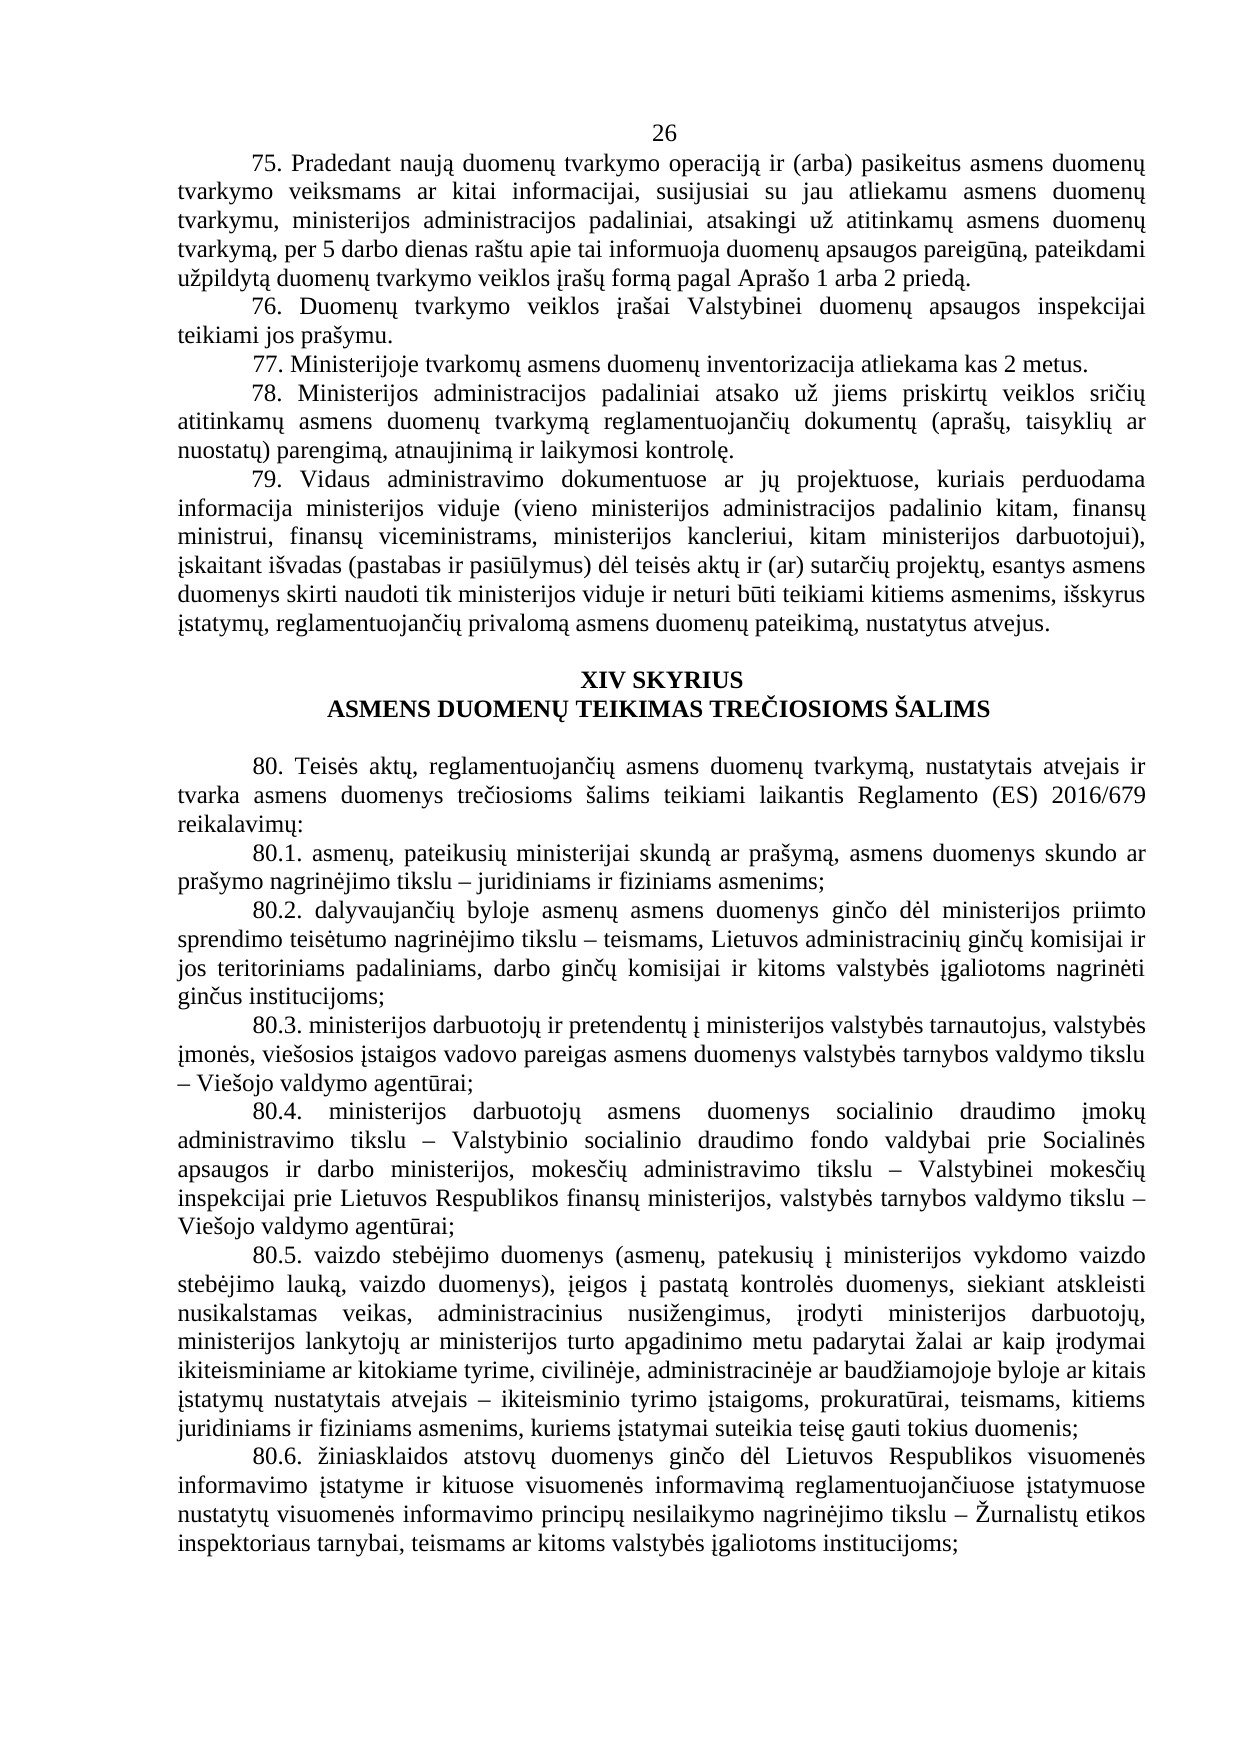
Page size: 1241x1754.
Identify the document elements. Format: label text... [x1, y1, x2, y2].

text 80.3. ministerijos darbuotojų ir pretendentų į ministerijos valstybės tarnautojus, valstybės įmonės, viešosios įstaigos vadovo pareigas asmens duomenys valstybės tarnybos valdymo tikslu – Viešojo valdymo agentūrai; [177, 1010, 1146, 1096]
text 80.5. vaizdo stebėjimo duomenys (asmenų, patekusių į ministerijos vykdomo vaizdo stebėjimo lauką, vaizdo duomenys), įeigos į pastatą kontrolės duomenys, siekiant atskleisti nusikalstamas veikas, administracinius nusižengimus, įrodyti ministerijos darbuotojų, ministerijos lankytojų ar ministerijos turto apgadinimo metu padarytai žalai ar kaip įrodymai ikiteisminiame ar kitokiame tyrime, civilinėje, administracinėje ar baudžiamojoje byloje ar kitais įstatymų nustatytais atvejais ‒ ikiteisminio tyrimo įstaigoms, prokuratūrai, teismams, kitiems juridiniams ir fiziniams asmenims, kuriems įstatymai suteikia teisę gauti tokius duomenis; [177, 1240, 1146, 1441]
text 78. Ministerijos administracijos padaliniai atsako už jiems priskirtų veiklos sričių atitinkamų asmens duomenų tvarkymą reglamentuojančių dokumentų (aprašų, taisyklių ar nuostatų) parengimą, atnaujinimą ir laikymosi kontrolę. [177, 378, 1146, 464]
text 77. Ministerijoje tvarkomų asmens duomenų inventorizacija atliekama kas 2 metus. [177, 349, 1152, 378]
text 80.4. ministerijos darbuotojų asmens duomenys socialinio draudimo įmokų administravimo tikslu – Valstybinio socialinio draudimo fondo valdybai prie Socialinės apsaugos ir darbo ministerijos, mokesčių administravimo tikslu – Valstybinei mokesčių inspekcijai prie Lietuvos Respublikos finansų ministerijos, valstybės tarnybos valdymo tikslu – Viešojo valdymo agentūrai; [177, 1096, 1146, 1240]
text 76. Duomenų tvarkymo veiklos įrašai Valstybinei duomenų apsaugos inspekcijai teikiami jos prašymu. [177, 291, 1146, 349]
text 80.6. žiniasklaidos atstovų duomenys ginčo dėl Lietuvos Respublikos visuomenės informavimo įstatyme ir kituose visuomenės informavimą reglamentuojančiuose įstatymuose nustatytų visuomenės informavimo principų nesilaikymo nagrinėjimo tikslu – Žurnalistų etikos inspektoriaus tarnybai, teismams ar kitoms valstybės įgaliotoms institucijoms; [177, 1441, 1146, 1556]
text XIV SKYRIUS [177, 665, 1146, 694]
text 79. Vidaus administravimo dokumentuose ar jų projektuose, kuriais perduodama informacija ministerijos viduje (vieno ministerijos administracijos padalinio kitam, finansų ministrui, finansų viceministrams, ministerijos kancleriui, kitam ministerijos darbuotojui), įskaitant išvadas (pastabas ir pasiūlymus) dėl teisės aktų ir (ar) sutarčių projektų, esantys asmens duomenys skirti naudoti tik ministerijos viduje ir neturi būti teikiami kitiems asmenims, išskyrus įstatymų, reglamentuojančių privalomą asmens duomenų pateikimą, nustatytus atvejus. [177, 464, 1146, 636]
text 80. Teisės aktų, reglamentuojančių asmens duomenų tvarkymą, nustatytais atvejais ir tvarka asmens duomenys trečiosioms šalims teikiami laikantis Reglamento (ES) 2016/679 reikalavimų: [177, 751, 1146, 838]
text 75. Pradedant naują duomenų tvarkymo operaciją ir (arba) pasikeitus asmens duomenų tvarkymo veiksmams ar kitai informacijai, susijusiai su jau atliekamu asmens duomenų tvarkymu, ministerijos administracijos padaliniai, atsakingi už atitinkamų asmens duomenų tvarkymą, per 5 darbo dienas raštu apie tai informuoja duomenų apsaugos pareigūną, pateikdami užpildytą duomenų tvarkymo veiklos įrašų formą pagal Aprašo 1 arba 2 priedą. [177, 148, 1146, 291]
text ASMENS DUOMENŲ TEIKIMAS TREČIOSIOMS ŠALIMS [177, 694, 1146, 723]
text 80.1. asmenų, pateikusių ministerijai skundą ar prašymą, asmens duomenys skundo ar prašymo nagrinėjimo tikslu – juridiniams ir fiziniams asmenims; [177, 838, 1146, 895]
text 80.2. dalyvaujančių byloje asmenų asmens duomenys ginčo dėl ministerijos priimto sprendimo teisėtumo nagrinėjimo tikslu – teismams, Lietuvos administracinių ginčų komisijai ir jos teritoriniams padaliniams, darbo ginčų komisijai ir kitoms valstybės įgaliotoms nagrinėti ginčus institucijoms; [177, 895, 1146, 1010]
